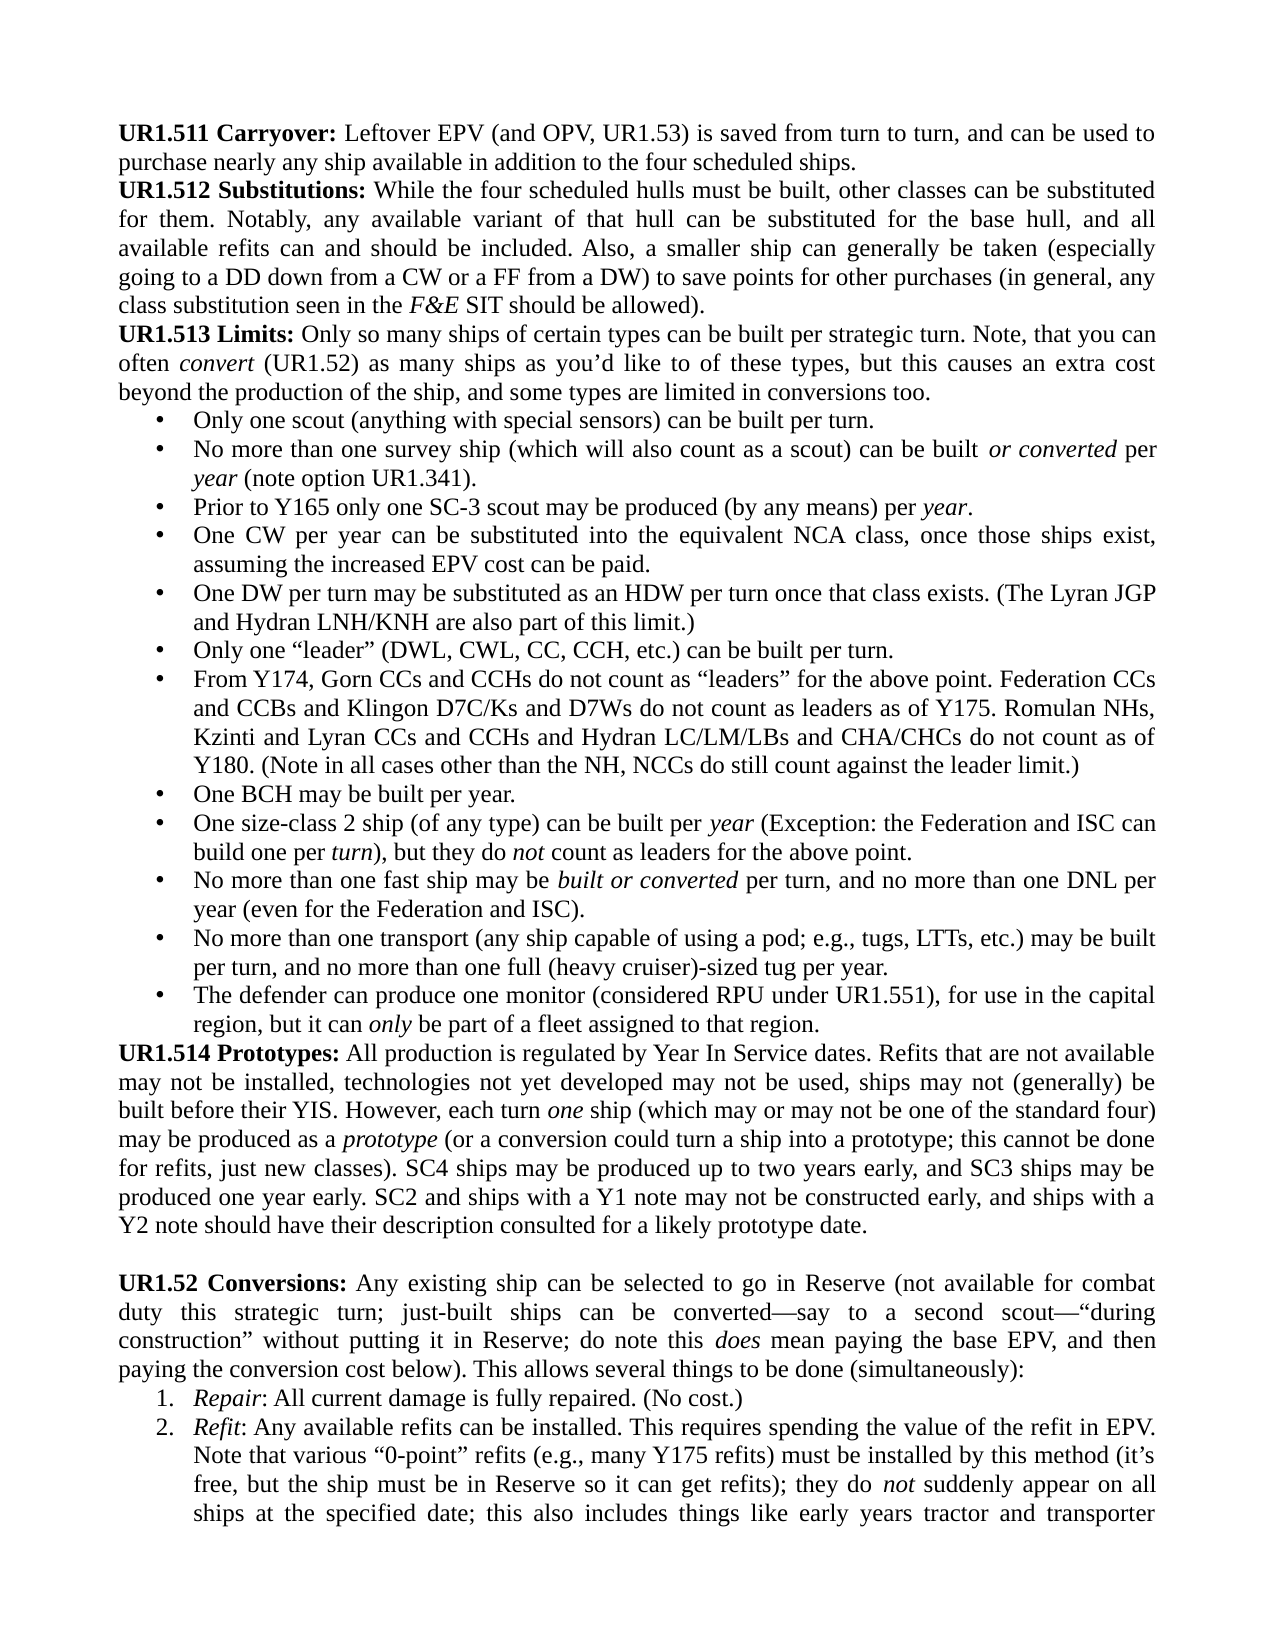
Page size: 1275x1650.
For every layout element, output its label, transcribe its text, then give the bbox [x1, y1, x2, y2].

list From Y174, Gorn CCs and CCHs do not count as “leaders” for the above point. Federation CCs and CCBs and Klingon D7C/Ks and D7Ws do not count as leaders as of Y175. Romulan NHs, Kzinti and Lyran CCs and CCHs and Hydran LC/LM/LBs and CHA/CHCs do not count as of Y180. (Note in all cases other than the NH, NCCs do still count against the leader limit.) [156, 664, 1157, 779]
text UR1.511 Carryover: Leftover EPV (and OPV, UR1.53) is saved from turn to turn, and can be used to purchase nearly any ship available in addition to the four scheduled ships. [118, 118, 1157, 176]
list Repair: All current damage is fully repaired. (No cost.) [156, 1383, 1157, 1412]
text UR1.513 Limits: Only so many ships of certain types can be built per strategic turn. Note, that you can often convert (UR1.52) as many ships as you’d like to of these types, but this causes an extra cost beyond the production of the ship, and some types are limited in conversions too. [118, 319, 1157, 406]
text UR1.52 Conversions: Any existing ship can be selected to go in Reserve (not available for combat duty this strategic turn; just-built ships can be converted—say to a second scout—“during construction” without putting it in Reserve; do note this does mean paying the base EPV, and then paying the conversion cost below). This allows several things to be done (simultaneously): [118, 1268, 1157, 1383]
list Only one scout (anything with special sensors) can be built per turn. [156, 406, 1157, 434]
list Only one “leader” (DWL, CWL, CC, CCH, etc.) can be built per turn. [156, 636, 1157, 664]
list The defender can produce one monitor (considered RPU under UR1.551), for use in the capital region, but it can only be part of a fleet assigned to that region. [156, 981, 1157, 1038]
list One DW per turn may be substituted as an HDW per turn once that class exists. (The Lyran JGP and Hydran LNH/KNH are also part of this limit.) [156, 578, 1157, 636]
list No more than one fast ship may be built or converted per turn, and no more than one DNL per year (even for the Federation and ISC). [156, 866, 1157, 923]
list No more than one transport (any ship capable of using a pod; e.g., tugs, LTTs, etc.) may be built per turn, and no more than one full (heavy cruiser)-sized tug per year. [156, 923, 1157, 981]
list One BCH may be built per year. [156, 779, 1157, 808]
text UR1.514 Prototypes: All production is regulated by Year In Service dates. Refits that are not available may not be installed, technologies not yet developed may not be used, ships may not (generally) be built before their YIS. However, each turn one ship (which may or may not be one of the standard four) may be produced as a prototype (or a conversion could turn a ship into a prototype; this cannot be done for refits, just new classes). SC4 ships may be produced up to two years early, and SC3 ships may be produced one year early. SC2 and ships with a Y1 note may not be constructed early, and ships with a Y2 note should have their description consulted for a likely prototype date. [118, 1038, 1157, 1239]
list Prior to Y165 only one SC-3 scout may be produced (by any means) per year. [156, 492, 1157, 521]
list One CW per year can be substituted into the equivalent NCA class, once those ships exist, assuming the increased EPV cost can be paid. [156, 521, 1157, 578]
list Refit: Any available refits can be installed. This requires spending the value of the refit in EPV. Note that various “0-point” refits (e.g., many Y175 refits) must be installed by this method (it’s free, but the ship must be in Reserve so it can get refits); they do not suddenly appear on all ships at the specified date; this also includes things like early years tractor and transporter [156, 1412, 1157, 1527]
text UR1.512 Substitutions: While the four scheduled hulls must be built, other classes can be substituted for them. Notably, any available variant of that hull can be substituted for the base hull, and all available refits can and should be included. Also, a smaller ship can generally be taken (especially going to a DD down from a CW or a FF from a DW) to save points for other purchases (in general, any class substitution seen in the F&E SIT should be allowed). [118, 176, 1157, 319]
list No more than one survey ship (which will also count as a scout) can be built or converted per year (note option UR1.341). [156, 434, 1157, 492]
list One size-class 2 ship (of any type) can be built per year (Exception: the Federation and ISC can build one per turn), but they do not count as leaders for the above point. [156, 808, 1157, 866]
